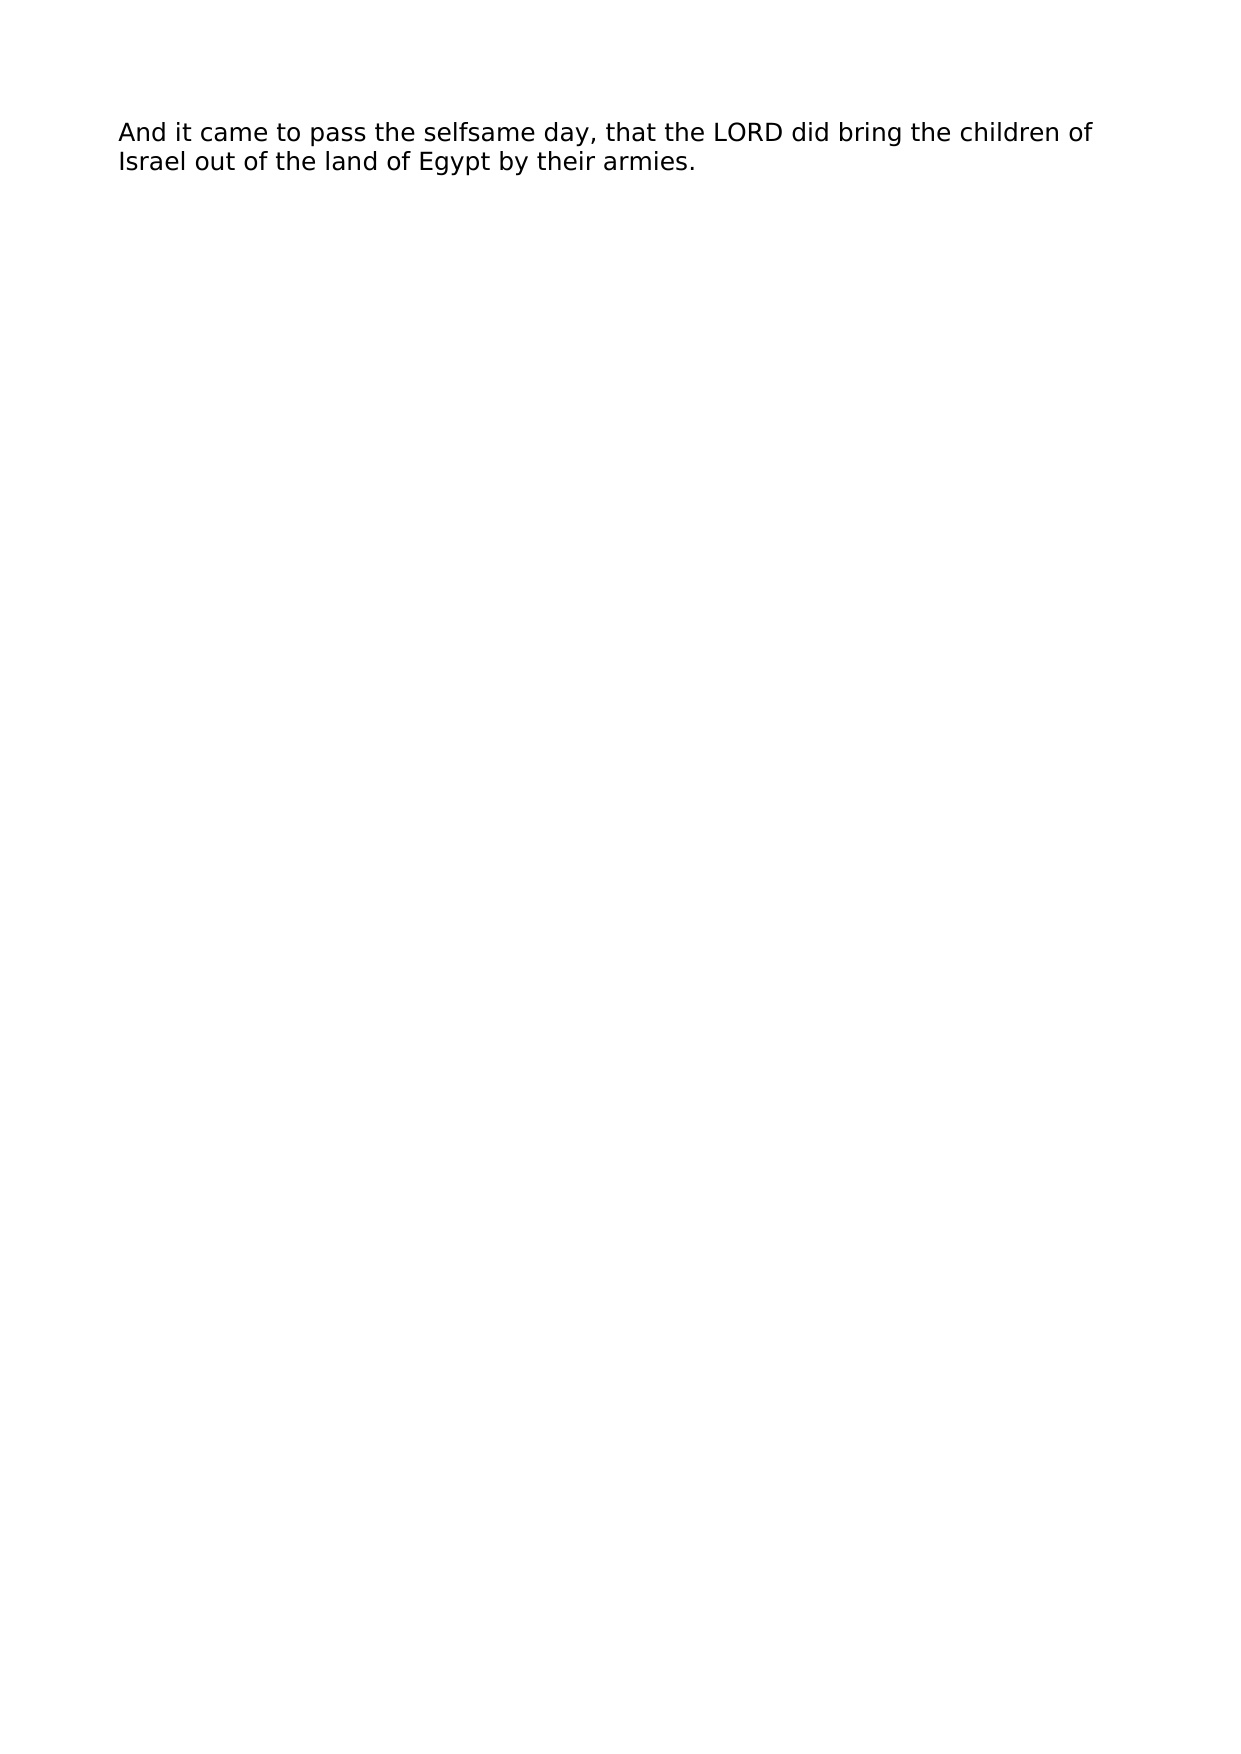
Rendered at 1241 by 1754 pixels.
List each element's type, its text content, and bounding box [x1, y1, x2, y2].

text And it came to pass the selfsame day, that the LORD did bring the children of Israel out of the land of Egypt by their armies. [118, 118, 1122, 176]
